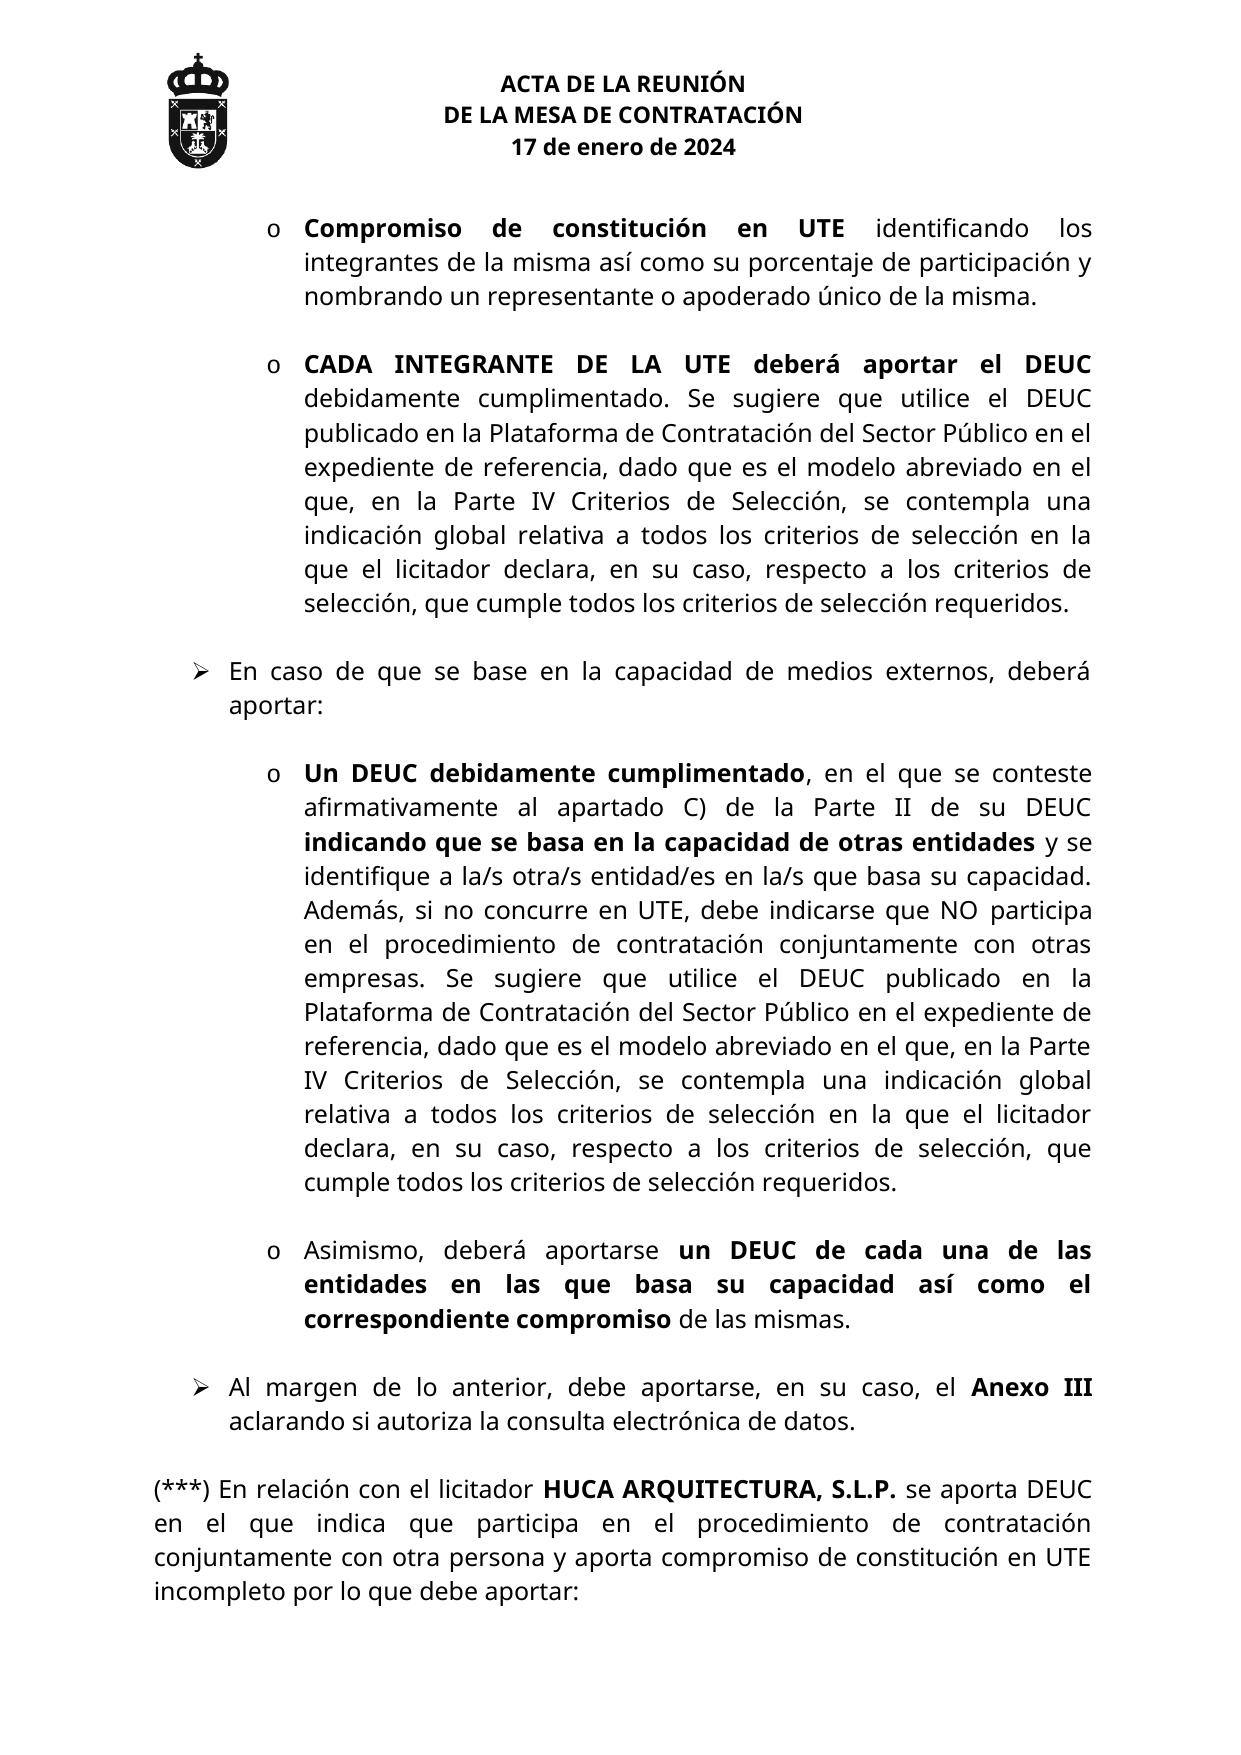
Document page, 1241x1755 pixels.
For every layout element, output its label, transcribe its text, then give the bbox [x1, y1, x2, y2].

list Compromiso de constitución en UTE identificando los integrantes de la misma así como su porcentaje de participación y nombrando un representante o apoderado único de la misma. [266, 210, 1093, 313]
list En caso de que se base en la capacidad de medios externos, deberá aportar: [191, 654, 1093, 722]
list Asimismo, deberá aportarse un DEUC de cada una de las entidades en las que basa su capacidad así como el correspondiente compromiso de las mismas. [266, 1233, 1093, 1335]
list Un DEUC debidamente cumplimentado, en el que se conteste afirmativamente al apartado C) de la Parte II de su DEUC indicando que se basa en la capacidad de otras entidades y se identifique a la/s otra/s entidad/es en la/s que basa su capacidad. Además, si no concurre en UTE, debe indicarse que NO participa en el procedimiento de contratación conjuntamente con otras empresas. Se sugiere que utilice el DEUC publicado en la Plataforma de Contratación del Sector Público en el expediente de referencia, dado que es el modelo abreviado en el que, en la Parte IV Criterios de Selección, se contempla una indicación global relativa a todos los criterios de selección en la que el licitador declara, en su caso, respecto a los criterios de selección, que cumple todos los criterios de selección requeridos. [266, 756, 1093, 1199]
list CADA INTEGRANTE DE LA UTE deberá aportar el DEUC debidamente cumplimentado. Se sugiere que utilice el DEUC publicado en la Plataforma de Contratación del Sector Público en el expediente de referencia, dado que es el modelo abreviado en el que, en la Parte IV Criterios de Selección, se contempla una indicación global relativa a todos los criterios de selección en la que el licitador declara, en su caso, respecto a los criterios de selección, que cumple todos los criterios de selección requeridos. [266, 347, 1093, 619]
list Al margen de lo anterior, debe aportarse, en su caso, el Anexo III aclarando si autoriza la consulta electrónica de datos. [191, 1369, 1093, 1437]
text (***) En relación con el licitador HUCA ARQUITECTURA, S.L.P. se aporta DEUC en el que indica que participa en el procedimiento de contratación conjuntamente con otra persona y aporta compromiso de constitución en UTE incompleto por lo que debe aportar: [153, 1472, 1093, 1608]
